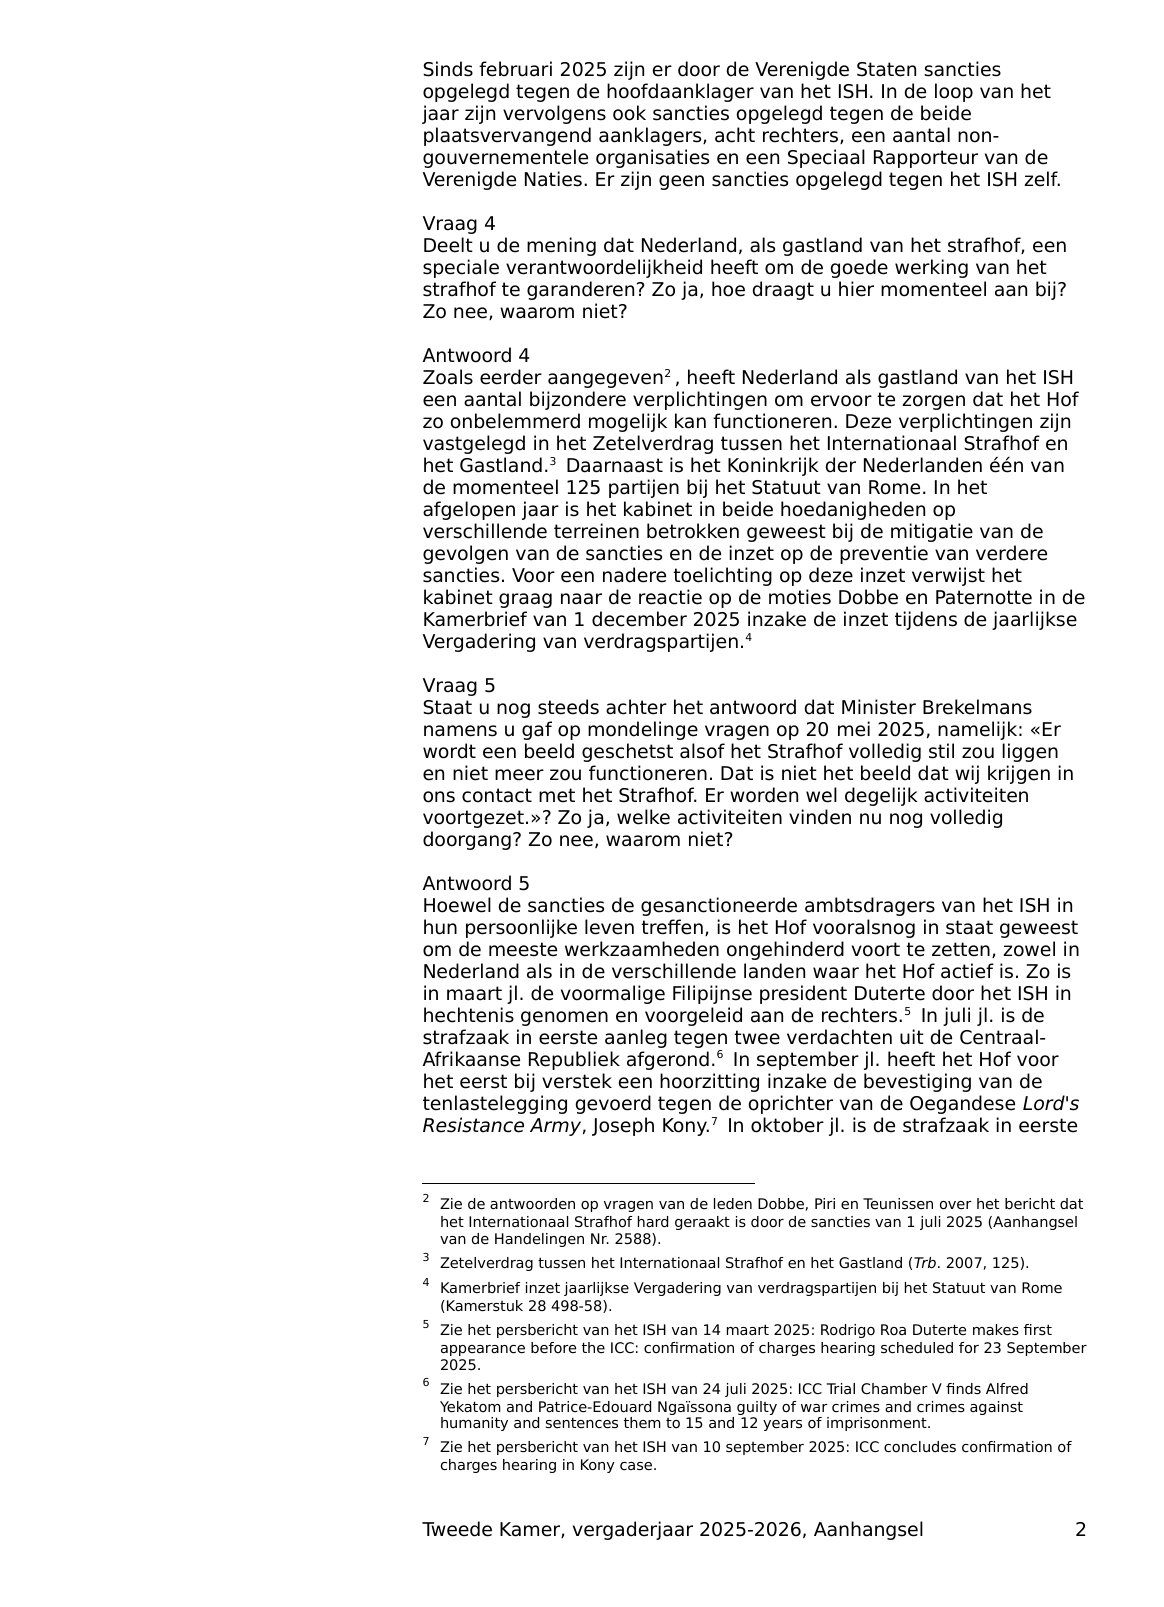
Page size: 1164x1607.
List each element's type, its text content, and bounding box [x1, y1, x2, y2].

text Vraag 4 [422, 213, 1087, 235]
text Antwoord 5 [422, 873, 1087, 895]
text Sinds februari 2025 zijn er door de Verenigde Staten sancties opgelegd tegen de hoofdaanklager van het ISH. In de loop van het jaar zijn vervolgens ook sancties opgelegd tegen de beide plaatsvervangend aanklagers, acht rechters, een aantal non-gouvernementele organisaties en een Speciaal Rapporteur van de Verenigde Naties. Er zijn geen sancties opgelegd tegen het ISH zelf. [422, 59, 1087, 191]
text Kamerbrief inzet jaarlijkse Vergadering van verdragspartijen bij het Statuut van Rome (Kamerstuk 28 498-58). [422, 1276, 1087, 1315]
text Staat u nog steeds achter het antwoord dat Minister Brekelmans namens u gaf op mondelinge vragen op 20 mei 2025, namelijk: «Er wordt een beeld geschetst alsof het Strafhof volledig stil zou liggen en niet meer zou functioneren. Dat is niet het beeld dat wij krijgen in ons contact met het Strafhof. Er worden wel degelijk activiteiten voortgezet.»? Zo ja, welke activiteiten vinden nu nog volledig doorgang? Zo nee, waarom niet? [422, 697, 1087, 851]
text Zie het persbericht van het ISH van 14 maart 2025: Rodrigo Roa Duterte makes first appearance before the ICC: confirmation of charges hearing scheduled for 23 September 2025. [422, 1318, 1087, 1374]
text Zie het persbericht van het ISH van 24 juli 2025: ICC Trial Chamber V finds Alfred Yekatom and Patrice-Edouard Ngaïssona guilty of war crimes and crimes against humanity and sentences them to 15 and 12 years of imprisonment. [422, 1377, 1087, 1432]
text Zetelverdrag tussen het Internationaal Strafhof en het Gastland (Trb. 2007, 125). [422, 1251, 1087, 1273]
text Deelt u de mening dat Nederland, als gastland van het strafhof, een speciale verantwoordelijkheid heeft om de goede werking van het strafhof te garanderen? Zo ja, hoe draagt u hier momenteel aan bij? Zo nee, waarom niet? [422, 235, 1087, 323]
text Zie de antwoorden op vragen van de leden Dobbe, Piri en Teunissen over het bericht dat het Internationaal Strafhof hard geraakt is door de sancties van 1 juli 2025 (Aanhangsel van de Handelingen Nr. 2588). [422, 1192, 1087, 1248]
text Zoals eerder aangegeven, heeft Nederland als gastland van het ISH een aantal bijzondere verplichtingen om ervoor te zorgen dat het Hof zo onbelemmerd mogelijk kan functioneren. Deze verplichtingen zijn vastgelegd in het Zetelverdrag tussen het Internationaal Strafhof en het Gastland. Daarnaast is het Koninkrijk der Nederlanden één van de momenteel 125 partijen bij het Statuut van Rome. In het afgelopen jaar is het kabinet in beide hoedanigheden op verschillende terreinen betrokken geweest bij de mitigatie van de gevolgen van de sancties en de inzet op de preventie van verdere sancties. Voor een nadere toelichting op deze inzet verwijst het kabinet graag naar de reactie op de moties Dobbe en Paternotte in de Kamerbrief van 1 december 2025 inzake de inzet tijdens de jaarlijkse Vergadering van verdragspartijen. [422, 367, 1087, 653]
text Zie het persbericht van het ISH van 10 september 2025: ICC concludes confirmation of charges hearing in Kony case. [422, 1435, 1087, 1474]
text Hoewel de sancties de gesanctioneerde ambtsdragers van het ISH in hun persoonlijke leven treffen, is het Hof vooralsnog in staat geweest om de meeste werkzaamheden ongehinderd voort te zetten, zowel in Nederland als in de verschillende landen waar het Hof actief is. Zo is in maart jl. de voormalige Filipijnse president Duterte door het ISH in hechtenis genomen en voorgeleid aan de rechters. In juli jl. is de strafzaak in eerste aanleg tegen twee verdachten uit de Centraal-Afrikaanse Republiek afgerond. In september jl. heeft het Hof voor het eerst bij verstek een hoorzitting inzake de bevestiging van de tenlastelegging gevoerd tegen de oprichter van de Oegandese Lord's Resistance Army, Joseph Kony. In oktober jl. is de strafzaak in eerste [422, 895, 1087, 1137]
text Antwoord 4 [422, 345, 1087, 367]
text Vraag 5 [422, 675, 1087, 697]
